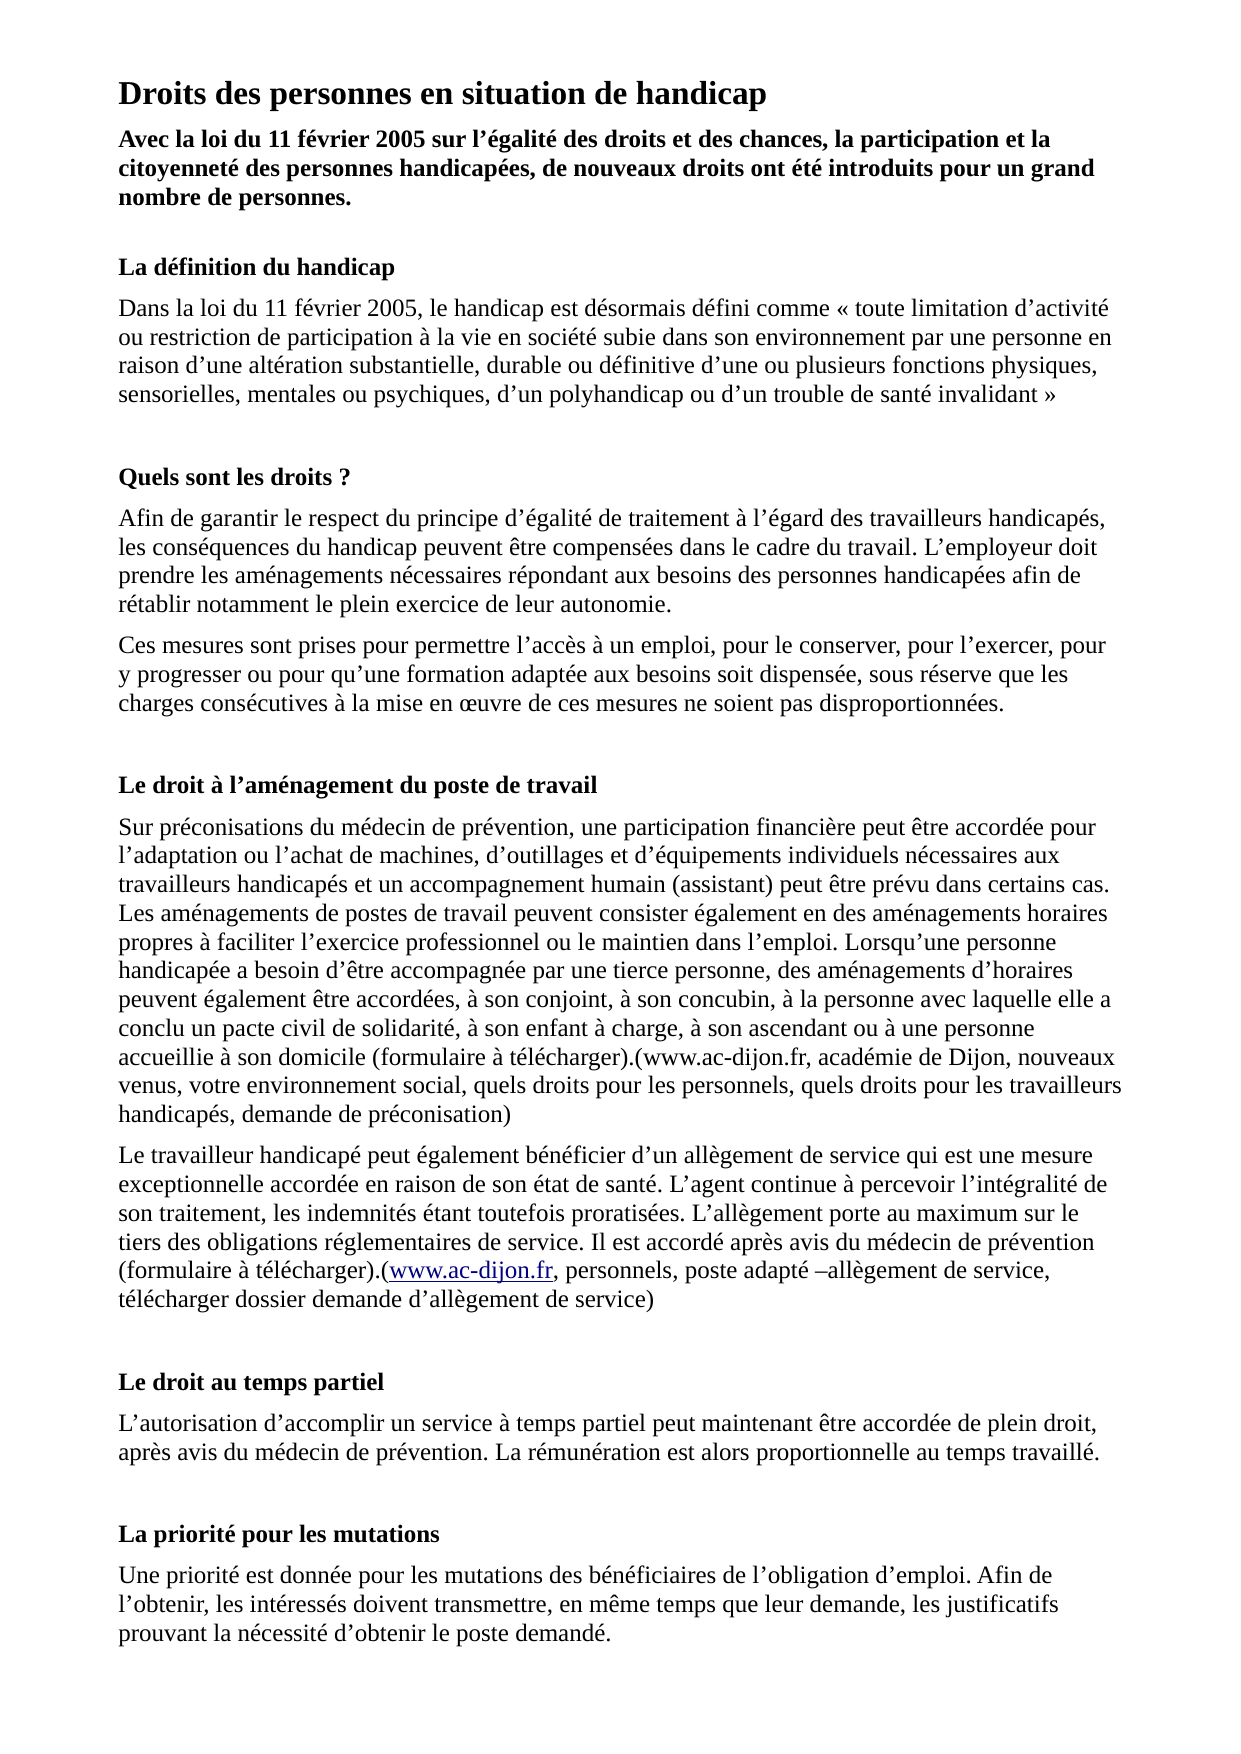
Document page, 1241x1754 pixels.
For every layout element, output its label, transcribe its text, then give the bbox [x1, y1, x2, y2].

text Ces mesures sont prises pour permettre l’accès à un emploi, pour le conserver, pour l’exercer, pour y progresser ou pour qu’une formation adaptée aux besoins soit dispensée, sous réserve que les charges consécutives à la mise en œuvre de ces mesures ne soient pas disproportionnées. [118, 631, 1122, 717]
text Quels sont les droits ? [118, 462, 1122, 491]
text L’autorisation d’accomplir un service à temps partiel peut maintenant être accordée de plein droit, après avis du médecin de prévention. La rémunération est alors proportionnelle au temps travaillé. [118, 1408, 1122, 1466]
text La définition du handicap [118, 252, 1122, 281]
text Sur préconisations du médecin de prévention, une participation financière peut être accordée pour l’adaptation ou l’achat de machines, d’outillages et d’équipements individuels nécessaires aux travailleurs handicapés et un accompagnement humain (assistant) peut être prévu dans certains cas. Les aménagements de postes de travail peuvent consister également en des aménagements horaires propres à faciliter l’exercice professionnel ou le maintien dans l’emploi. Lorsqu’une personne handicapée a besoin d’être accompagnée par une tierce personne, des aménagements d’horaires peuvent également être accordées, à son conjoint, à son concubin, à la personne avec laquelle elle a conclu un pacte civil de solidarité, à son enfant à charge, à son ascendant ou à une personne accueillie à son domicile (formulaire à télécharger).(www.ac-dijon.fr, académie de Dijon, nouveaux venus, votre environnement social, quels droits pour les personnels, quels droits pour les travailleurs handicapés, demande de préconisation) [118, 812, 1122, 1128]
text Dans la loi du 11 février 2005, le handicap est désormais défini comme « toute limitation d’activité ou restriction de participation à la vie en société subie dans son environnement par une personne en raison d’une altération substantielle, durable ou définitive d’une ou plusieurs fonctions physiques, sensorielles, mentales ou psychiques, d’un polyhandicap ou d’un trouble de santé invalidant » [118, 293, 1122, 408]
text Le droit à l’aménagement du poste de travail [118, 771, 1122, 799]
text Le travailleur handicapé peut également bénéficier d’un allègement de service qui est une mesure exceptionnelle accordée en raison de son état de santé. L’agent continue à percevoir l’intégralité de son traitement, les indemnités étant toutefois proratisées. L’allègement porte au maximum sur le tiers des obligations réglementaires de service. Il est accordé après avis du médecin de prévention (formulaire à télécharger).(www.ac-dijon.fr, personnels, poste adapté –allègement de service, télécharger dossier demande d’allègement de service) [118, 1141, 1122, 1313]
text Une priorité est donnée pour les mutations des bénéficiaires de l’obligation d’emploi. Afin de l’obtenir, les intéressés doivent transmettre, en même temps que leur demande, les justificatifs prouvant la nécessité d’obtenir le poste demandé. [118, 1561, 1122, 1647]
text Afin de garantir le respect du principe d’égalité de traitement à l’égard des travailleurs handicapés, les conséquences du handicap peuvent être compensées dans le cadre du travail. L’employeur doit prendre les aménagements nécessaires répondant aux besoins des personnes handicapées afin de rétablir notamment le plein exercice de leur autonomie. [118, 503, 1122, 618]
text La priorité pour les mutations [118, 1519, 1122, 1548]
subtitle Droits des personnes en situation de handicap [118, 73, 1122, 112]
text Avec la loi du 11 février 2005 sur l’égalité des droits et des chances, la participation et la citoyenneté des personnes handicapées, de nouveaux droits ont été introduits pour un grand nombre de personnes. [118, 124, 1122, 239]
text Le droit au temps partiel [118, 1367, 1122, 1396]
